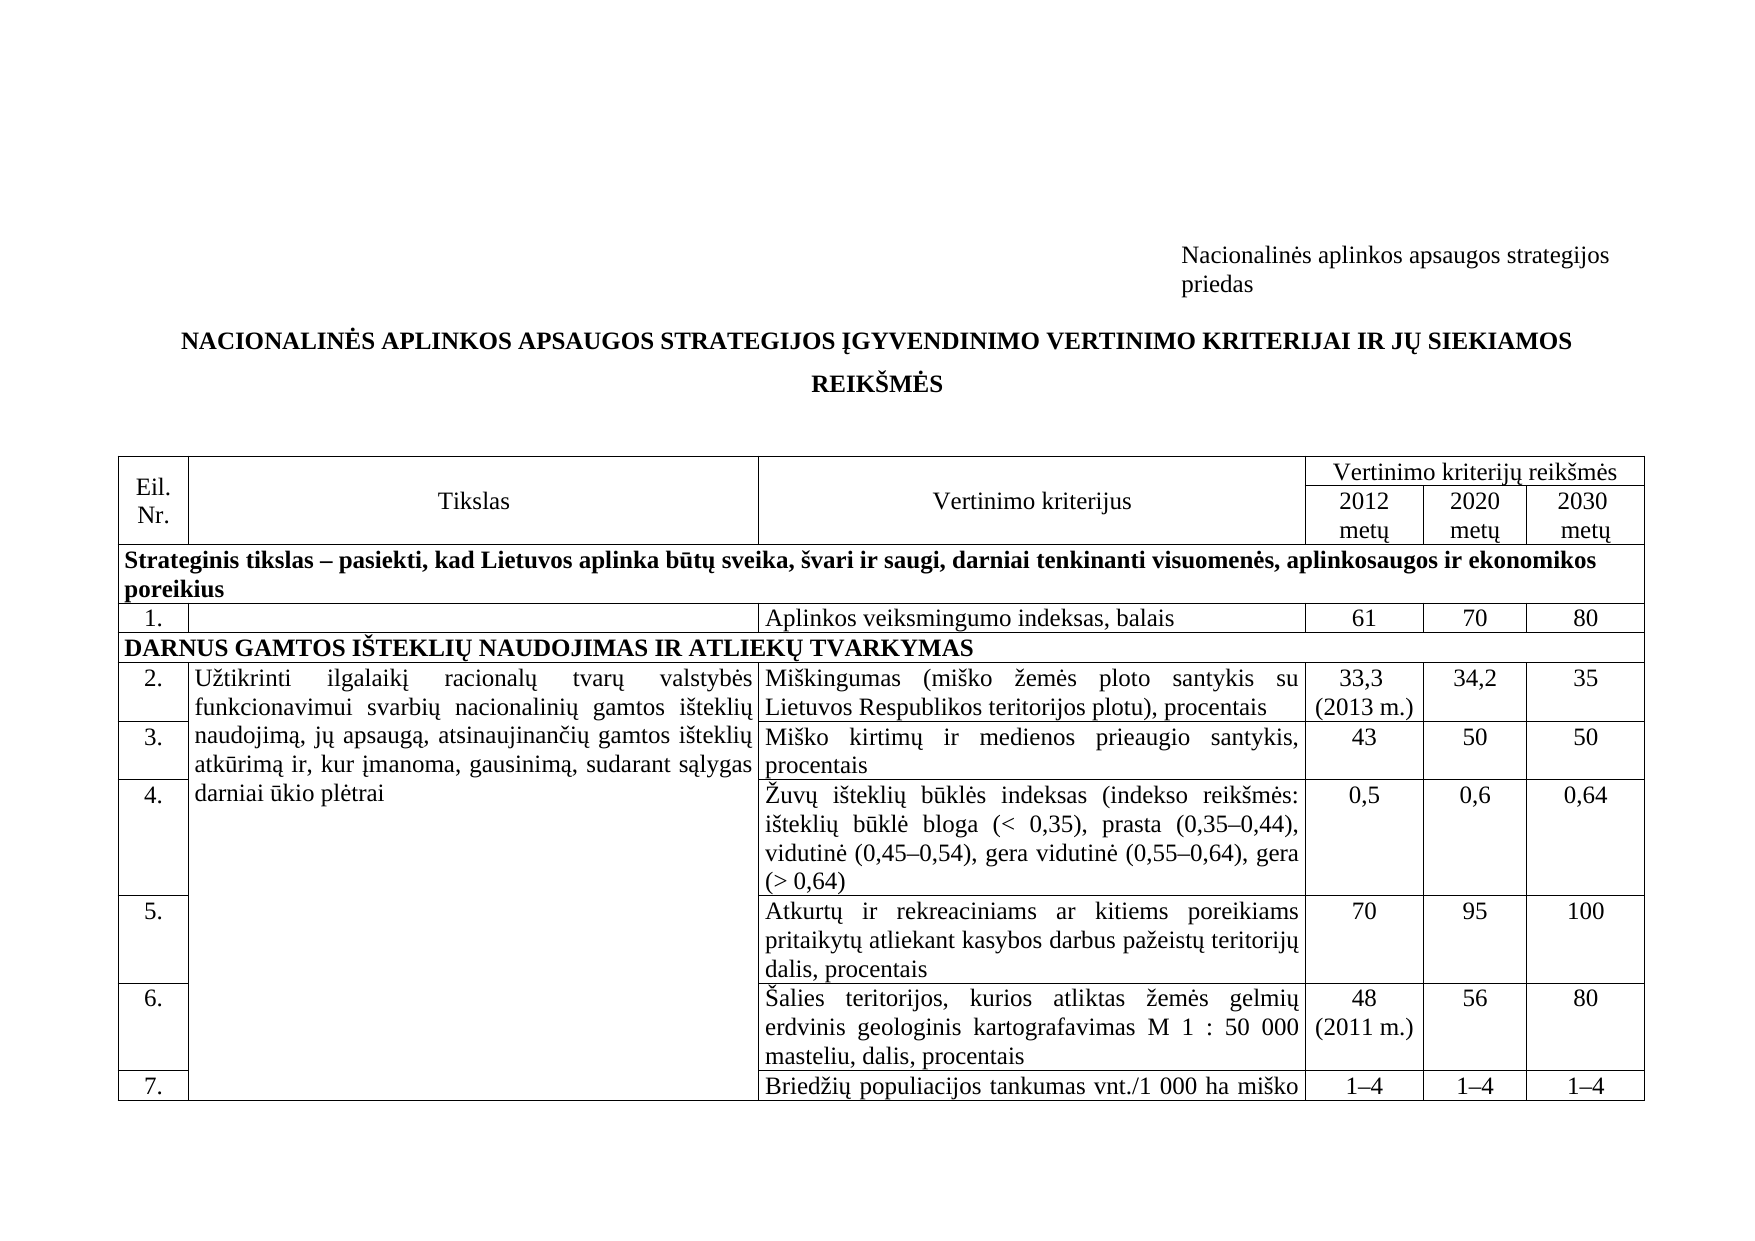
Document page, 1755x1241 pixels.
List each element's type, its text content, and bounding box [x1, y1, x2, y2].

table_cell 0,6 [1424, 780, 1526, 895]
table_cell 0,64 [1527, 780, 1644, 895]
table_cell 33,3 (2013 m.) [1306, 663, 1423, 721]
table_cell Strateginis tikslas – pasiekti, kad Lietuvos aplinka būtų sveika, švari ir saugi, darniai tenkinanti visuomenės, aplinkosaugos ir ekonomikos poreikius [119, 545, 1644, 602]
table_cell 2020 metų [1424, 486, 1526, 544]
table_cell Miškingumas (miško žemės ploto santykis su Lietuvos Respublikos teritorijos plotu), procentais [759, 663, 1305, 721]
table_cell 35 [1527, 663, 1644, 721]
table_cell 1–4 [1527, 1071, 1644, 1099]
table_cell 80 [1527, 984, 1644, 1070]
table_cell [189, 604, 758, 632]
table_cell 61 [1306, 604, 1423, 632]
table_header Tikslas [189, 457, 758, 544]
table_cell 43 [1306, 722, 1423, 779]
table_cell 80 [1527, 604, 1644, 632]
table_cell 6. [119, 984, 188, 1070]
table_cell 95 [1424, 896, 1526, 982]
table_header Vertinimo kriterijus [759, 457, 1305, 544]
table_cell Atkurtų ir rekreaciniams ar kitiems poreikiams pritaikytų atliekant kasybos darbus pažeistų teritorijų dalis, procentais [759, 896, 1305, 982]
table_cell DARNUS GamtOS ištekliŲ NAUDOJIMAS IR ATLIEKŲ TVARKYMAS [119, 633, 1644, 662]
table_cell 0,5 [1306, 780, 1423, 895]
table_cell Žuvų išteklių būklės indeksas (indekso reikšmės: išteklių būklė bloga (< 0,35), prasta (0,35–0,44), vidutinė (0,45–0,54), gera vidutinė (0,55–0,64), gera (> 0,64) [759, 780, 1305, 895]
table_header Vertinimo kriterijų reikšmės [1306, 457, 1644, 485]
table_cell 48 (2011 m.) [1306, 984, 1423, 1070]
table_cell 7. [119, 1071, 188, 1099]
table_cell Šalies teritorijos, kurios atliktas žemės gelmių erdvinis geologinis kartografavimas M 1 : 50 000 masteliu, dalis, procentais [759, 984, 1305, 1070]
table_cell 2. [119, 663, 188, 721]
text priedas [118, 269, 1636, 297]
table_cell 1–4 [1306, 1071, 1423, 1099]
table_header Eil. Nr. [119, 457, 188, 544]
table_cell 4. [119, 780, 188, 895]
table_cell Aplinkos veiksmingumo indeksas, balais [759, 604, 1305, 632]
table_cell Miško kirtimų ir medienos prieaugio santykis, procentais [759, 722, 1305, 779]
text Nacionalinės APLINKOS APSAUGOS STRATEGIJOS įgyvendinimo vertinimo kriterijai ir jų siekiamos reikšmės [118, 326, 1636, 398]
table_cell 100 [1527, 896, 1644, 982]
table_cell 3. [119, 722, 188, 779]
table_cell 1. [119, 604, 188, 632]
table_cell 70 [1306, 896, 1423, 982]
table_cell 34,2 [1424, 663, 1526, 721]
table_cell 50 [1527, 722, 1644, 779]
table_cell 2030 metų [1527, 486, 1644, 544]
text Nacionalinės aplinkos apsaugos strategijos [118, 240, 1636, 269]
table_cell 50 [1424, 722, 1526, 779]
table_cell Užtikrinti ilgalaikį racionalų tvarų valstybės funkcionavimui svarbių nacionalinių gamtos išteklių naudojimą, jų apsaugą, atsinaujinančių gamtos išteklių atkūrimą ir, kur įmanoma, gausinimą, sudarant sąlygas darniai ūkio plėtrai [189, 663, 758, 1099]
table_cell Briedžių populiacijos tankumas vnt./1 000 ha miško [759, 1071, 1305, 1099]
table_cell 5. [119, 896, 188, 982]
table_cell 56 [1424, 984, 1526, 1070]
table_cell 1–4 [1424, 1071, 1526, 1099]
table_cell 2012 metų [1306, 486, 1423, 544]
table_cell 70 [1424, 604, 1526, 632]
